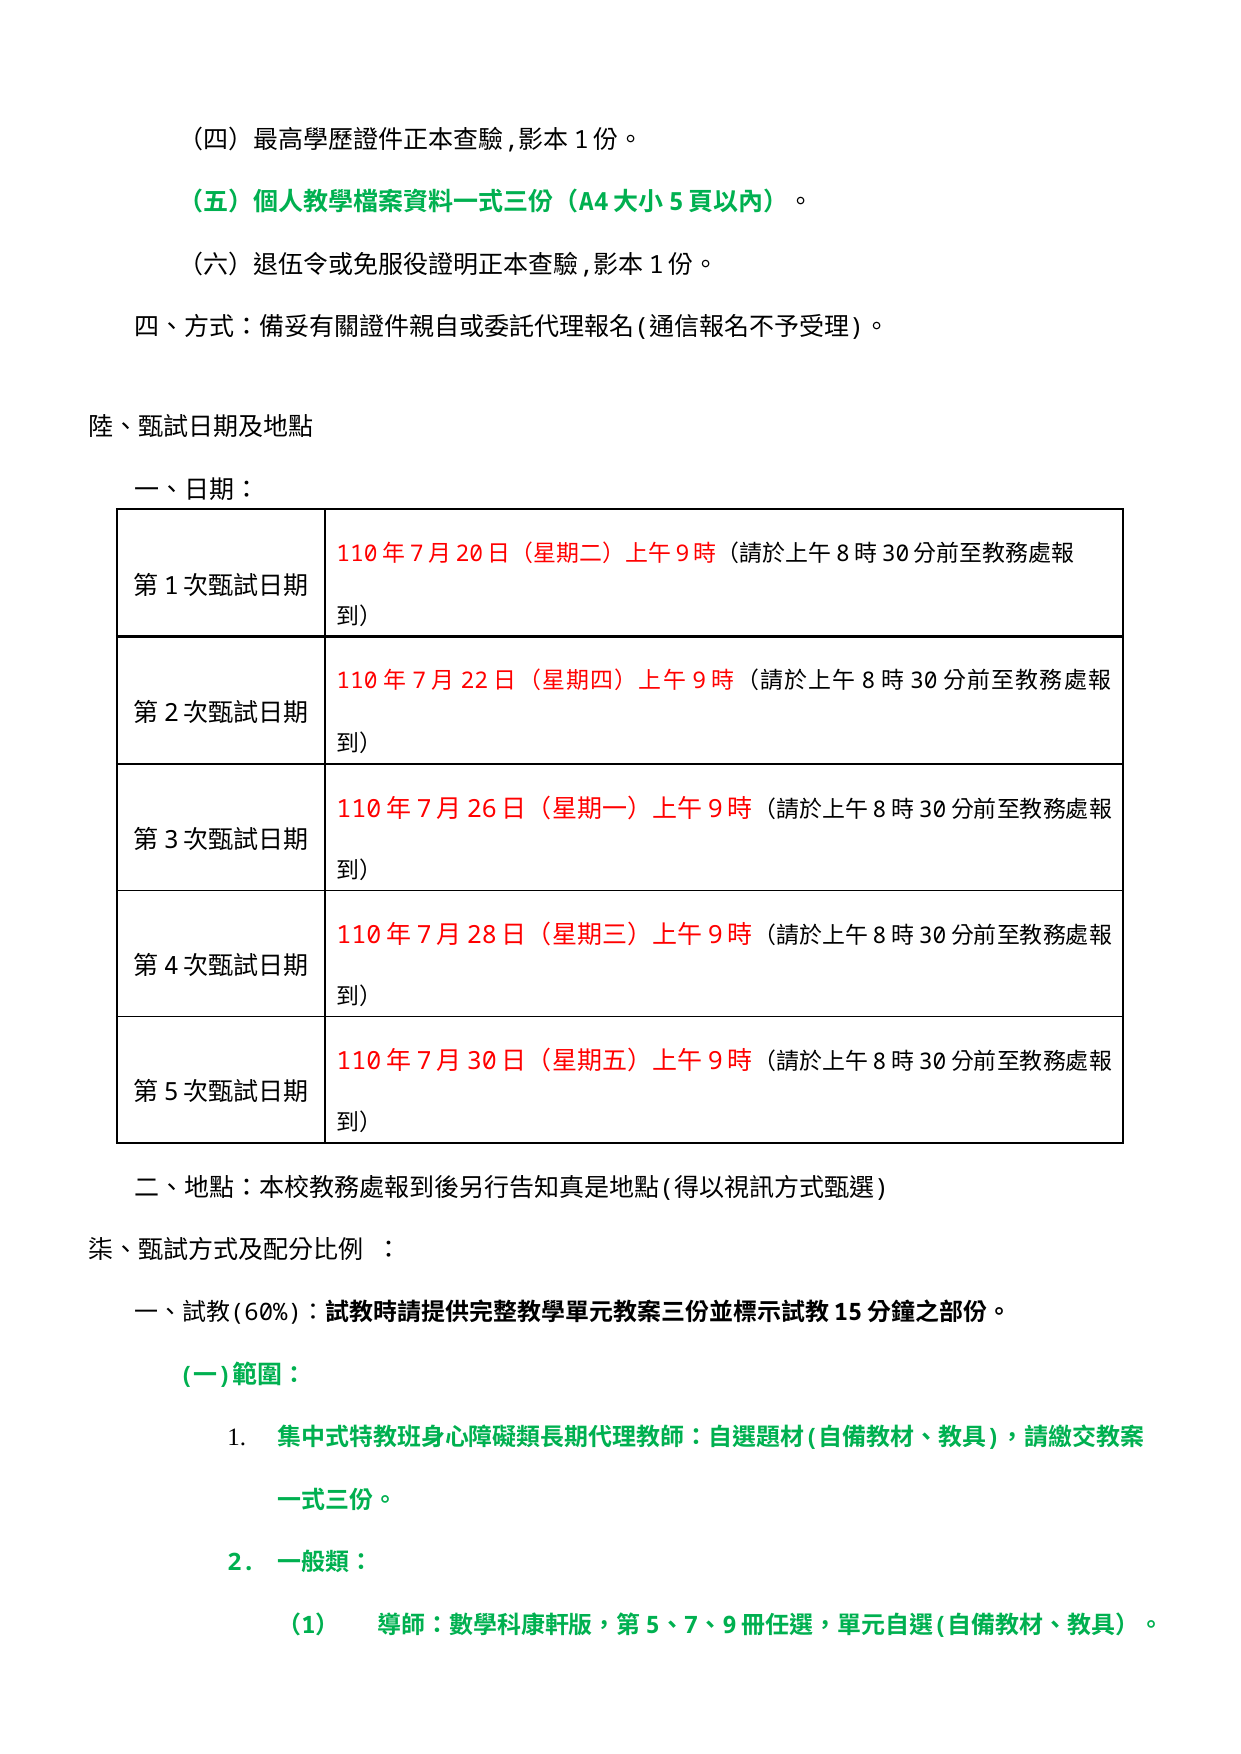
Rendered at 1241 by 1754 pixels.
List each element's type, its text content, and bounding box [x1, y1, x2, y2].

text 四、方式：備妥有關證件親自或委託代理報名(通信報名不予受理)。 [134, 283, 1152, 346]
text 一、試教(60%)：試教時請提供完整教學單元教案三份並標示試教15分鐘之部份。 [134, 1269, 1152, 1331]
list 陸、甄試日期及地點 [89, 383, 1152, 446]
table_cell 110年7月26日（星期一）上午9時（請於上午8時30分前至教務處報到） [326, 765, 1122, 889]
table_cell 110年7月28日（星期三）上午9時（請於上午8時30分前至教務處報到） [326, 891, 1122, 1016]
table_header 第1次甄試日期 [118, 510, 324, 635]
text 二、地點：本校教務處報到後另行告知真是地點(得以視訊方式甄選) [134, 1144, 1152, 1206]
text 柒、甄試方式及配分比例 ： [89, 1206, 1152, 1269]
table_header 110年7月20日（星期二）上午9時（請於上午8時30分前至教務處報到） [326, 510, 1122, 635]
text 一、日期： [134, 446, 1152, 508]
table_cell 第5次甄試日期 [118, 1017, 324, 1142]
list 一般類： [227, 1519, 1152, 1581]
table_cell 110年7月22日（星期四）上午9時（請於上午8時30分前至教務處報到） [326, 638, 1122, 762]
text （六）退伍令或免服役證明正本查驗,影本1份。 [89, 221, 1152, 283]
table_cell 第2次甄試日期 [118, 638, 324, 762]
table_cell 第3次甄試日期 [118, 765, 324, 889]
text （四）最高學歷證件正本查驗,影本1份。 [89, 96, 1152, 158]
list 集中式特教班身心障礙類長期代理教師：自選題材(自備教材、教具)，請繳交教案一式三份。 [227, 1394, 1152, 1519]
table_cell 110年7月30日（星期五）上午9時（請於上午8時30分前至教務處報到） [326, 1017, 1122, 1142]
list 導師：數學科康軒版，第5、7、9冊任選，單元自選(自備教材、教具）。 [277, 1581, 1152, 1644]
text (一)範圍： [89, 1331, 1152, 1394]
table_cell 第4次甄試日期 [118, 891, 324, 1016]
text （五）個人教學檔案資料一式三份（A4大小5頁以內）。 [89, 158, 1152, 221]
